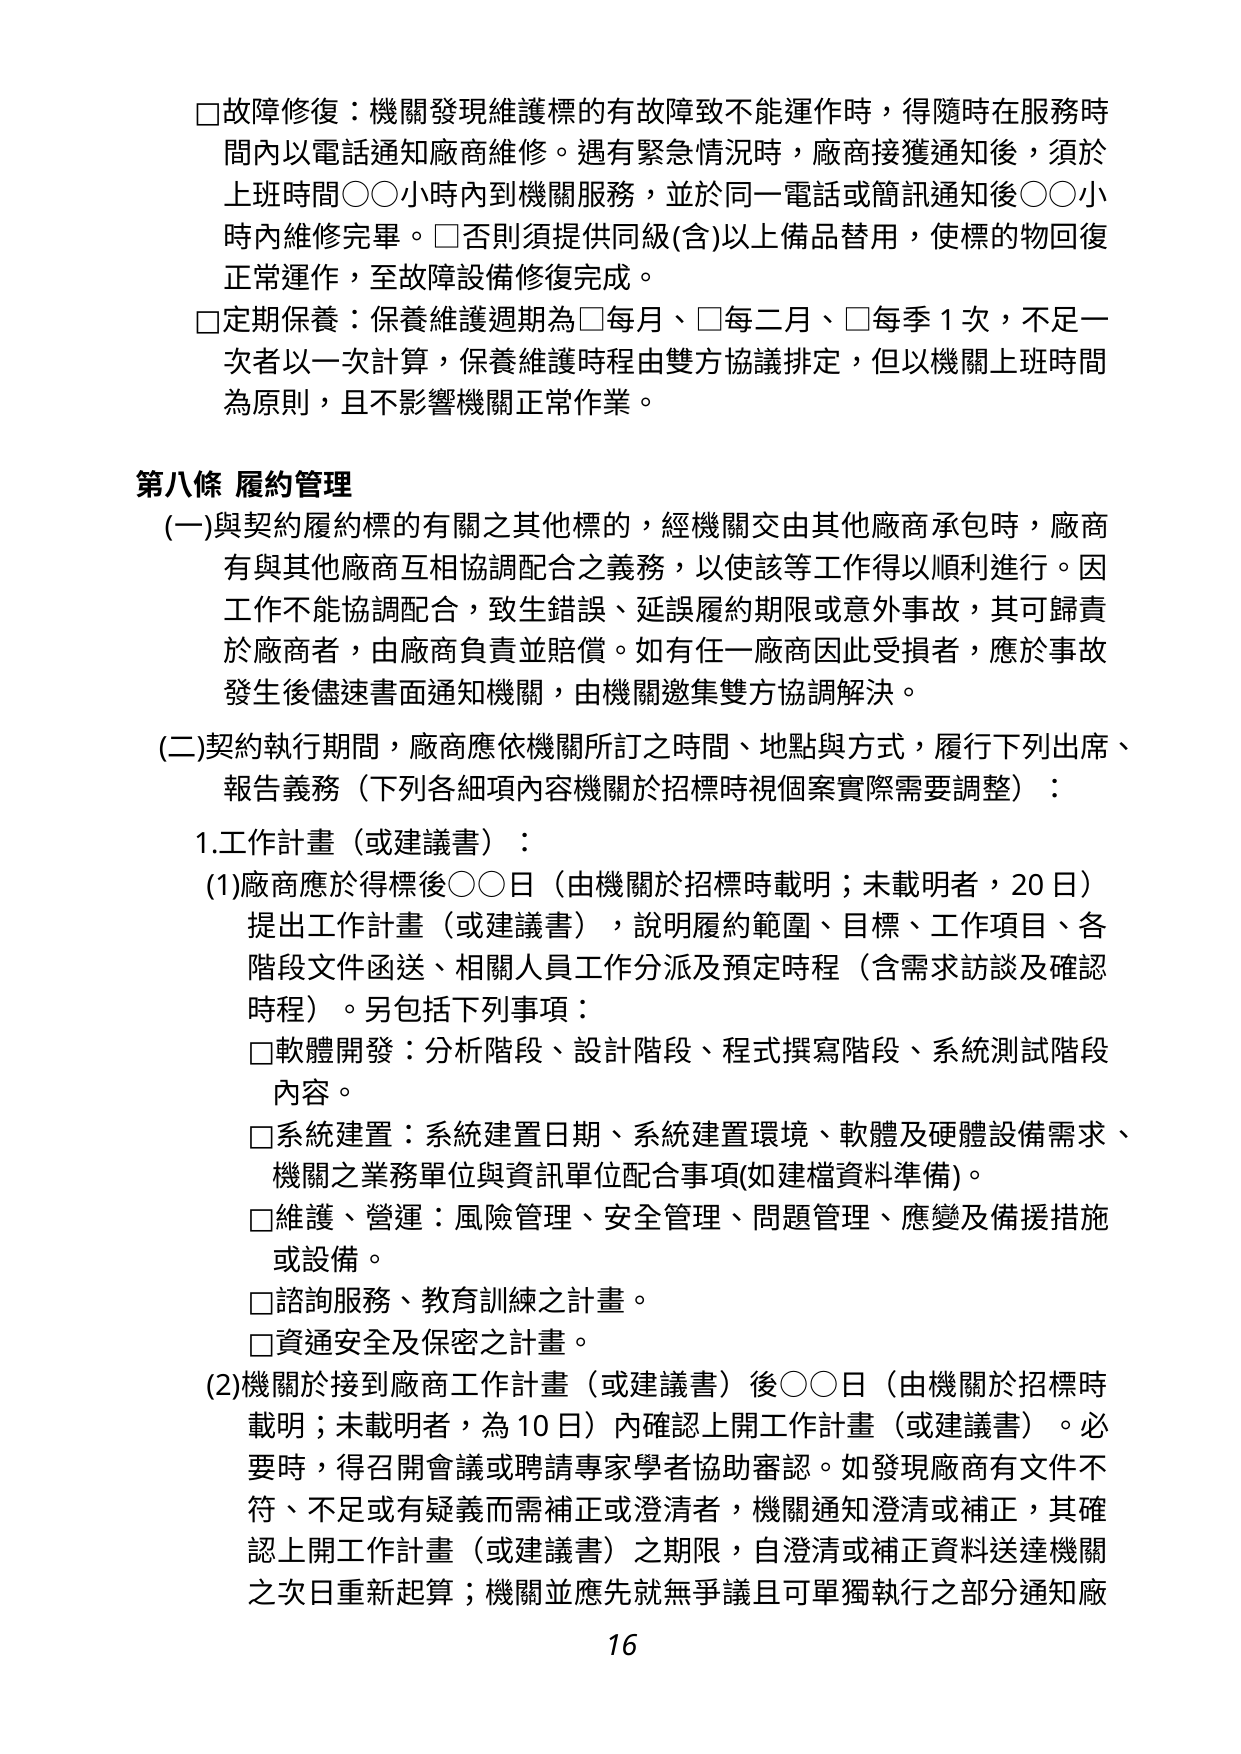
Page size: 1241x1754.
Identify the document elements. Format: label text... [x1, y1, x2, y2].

text (1)廠商應於得標後○○日（由機關於招標時載明；未載明者，20日）提出工作計畫（或建議書），說明履約範圍、目標、工作項目、各階段文件函送、相關人員工作分派及預定時程（含需求訪談及確認時程）。另包括下列事項： [206, 862, 1109, 1028]
text (2)機關於接到廠商工作計畫（或建議書）後○○日（由機關於招標時載明；未載明者，為10日）內確認上開工作計畫（或建議書）。必要時，得召開會議或聘請專家學者協助審認。如發現廠商有文件不符、不足或有疑義而需補正或澄清者，機關通知澄清或補正，其確認上開工作計畫（或建議書）之期限，自澄清或補正資料送達機關之次日重新起算；機關並應先就無爭議且可單獨執行之部分通知廠 [206, 1362, 1109, 1612]
text (二)契約執行期間，廠商應依機關所訂之時間、地點與方式，履行下列出席、報告義務（下列各細項內容機關於招標時視個案實際需要調整）： [158, 724, 1109, 807]
text □諮詢服務、教育訓練之計畫。 [247, 1278, 1109, 1320]
text □資通安全及保密之計畫。 [247, 1320, 1109, 1362]
text □定期保養：保養維護週期為□每月、□每二月、□每季1次，不足一次者以一次計算，保養維護時程由雙方協議排定，但以機關上班時間為原則，且不影響機關正常作業。 [194, 297, 1109, 422]
text □軟體開發：分析階段、設計階段、程式撰寫階段、系統測試階段內容。 [247, 1028, 1109, 1112]
text 1.工作計畫（或建議書）： [194, 820, 1109, 862]
text □系統建置：系統建置日期、系統建置環境、軟體及硬體設備需求、機關之業務單位與資訊單位配合事項(如建檔資料準備)。 [247, 1112, 1109, 1195]
text □故障修復：機關發現維護標的有故障致不能運作時，得隨時在服務時間內以電話通知廠商維修。遇有緊急情況時，廠商接獲通知後，須於上班時間○○小時內到機關服務，並於同一電話或簡訊通知後○○小時內維修完畢。□否則須提供同級(含)以上備品替用，使標的物回復正常運作，至故障設備修復完成。 [194, 89, 1109, 297]
text 第八條 履約管理 [135, 462, 1109, 503]
text □維護、營運：風險管理、安全管理、問題管理、應變及備援措施或設備。 [247, 1195, 1109, 1278]
text (一)與契約履約標的有關之其他標的，經機關交由其他廠商承包時，廠商有與其他廠商互相協調配合之義務，以使該等工作得以順利進行。因工作不能協調配合，致生錯誤、延誤履約期限或意外事故，其可歸責於廠商者，由廠商負責並賠償。如有任一廠商因此受損者，應於事故發生後儘速書面通知機關，由機關邀集雙方協調解決。 [164, 503, 1109, 712]
